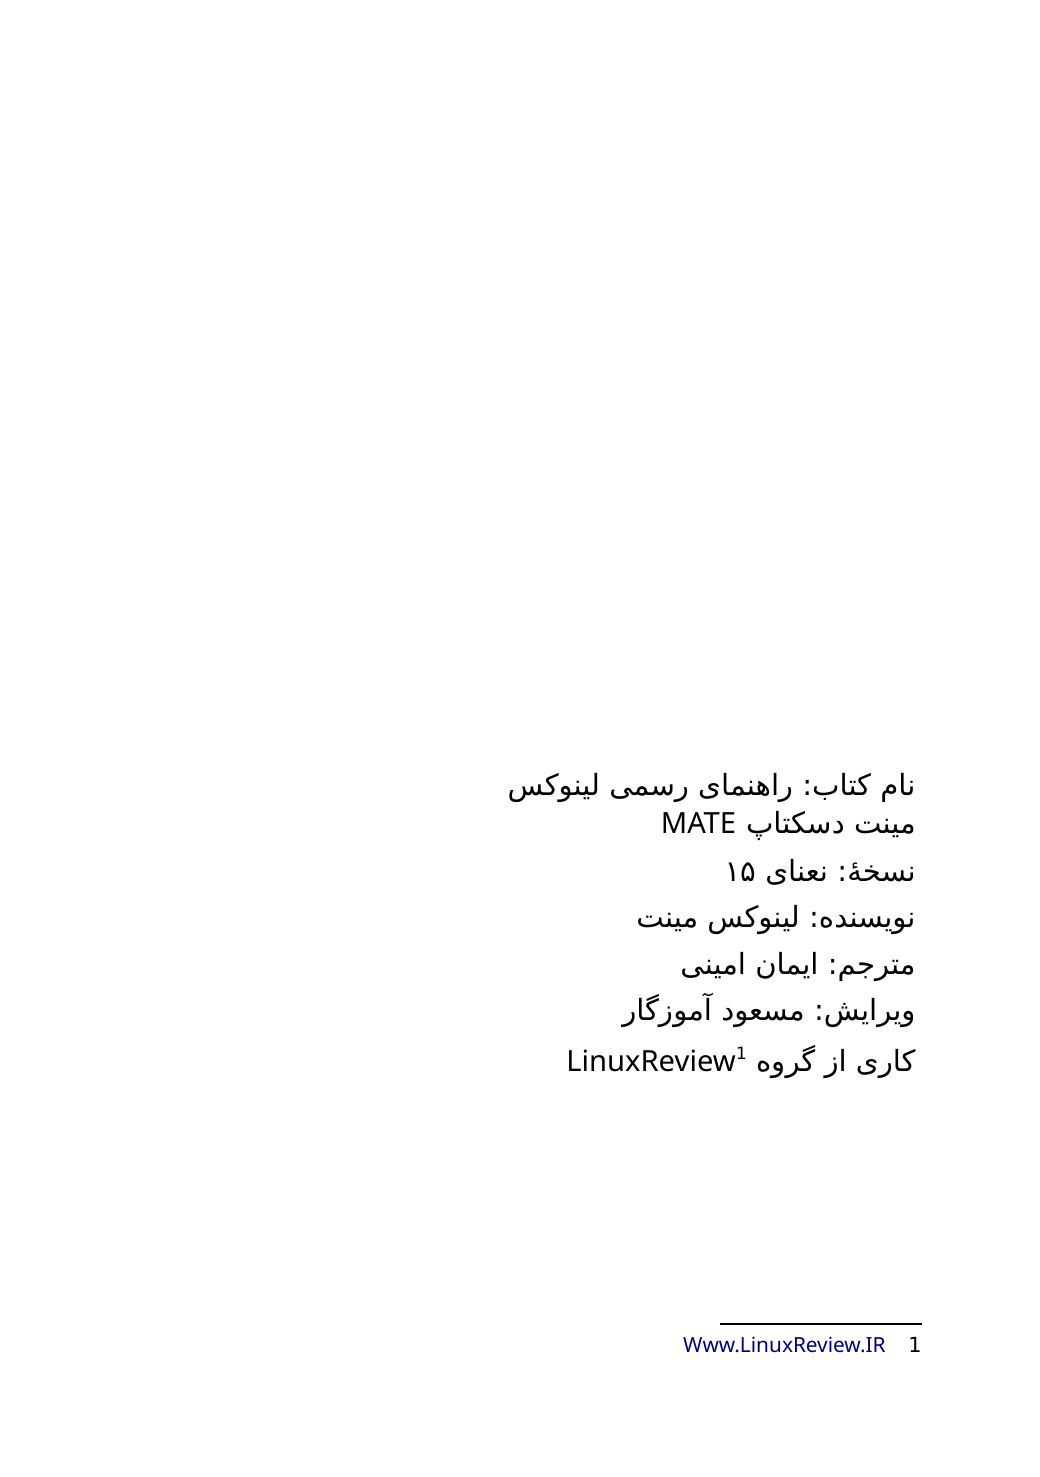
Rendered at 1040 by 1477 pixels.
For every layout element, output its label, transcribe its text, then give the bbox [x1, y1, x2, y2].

table_cell [118, 763, 465, 1292]
table_header [118, 118, 465, 762]
table_header [465, 118, 921, 762]
table_cell نام کتاب: راهنمای رسمی لینوکس مینت دسکتاپ MATE نسخهٔ: نعنای ۱۵ نویسنده: لینوکس مینت مترجم: ایمان امینی ویرایش: مسعود آموزگار کاری از گروه LinuxReview [465, 763, 921, 1292]
